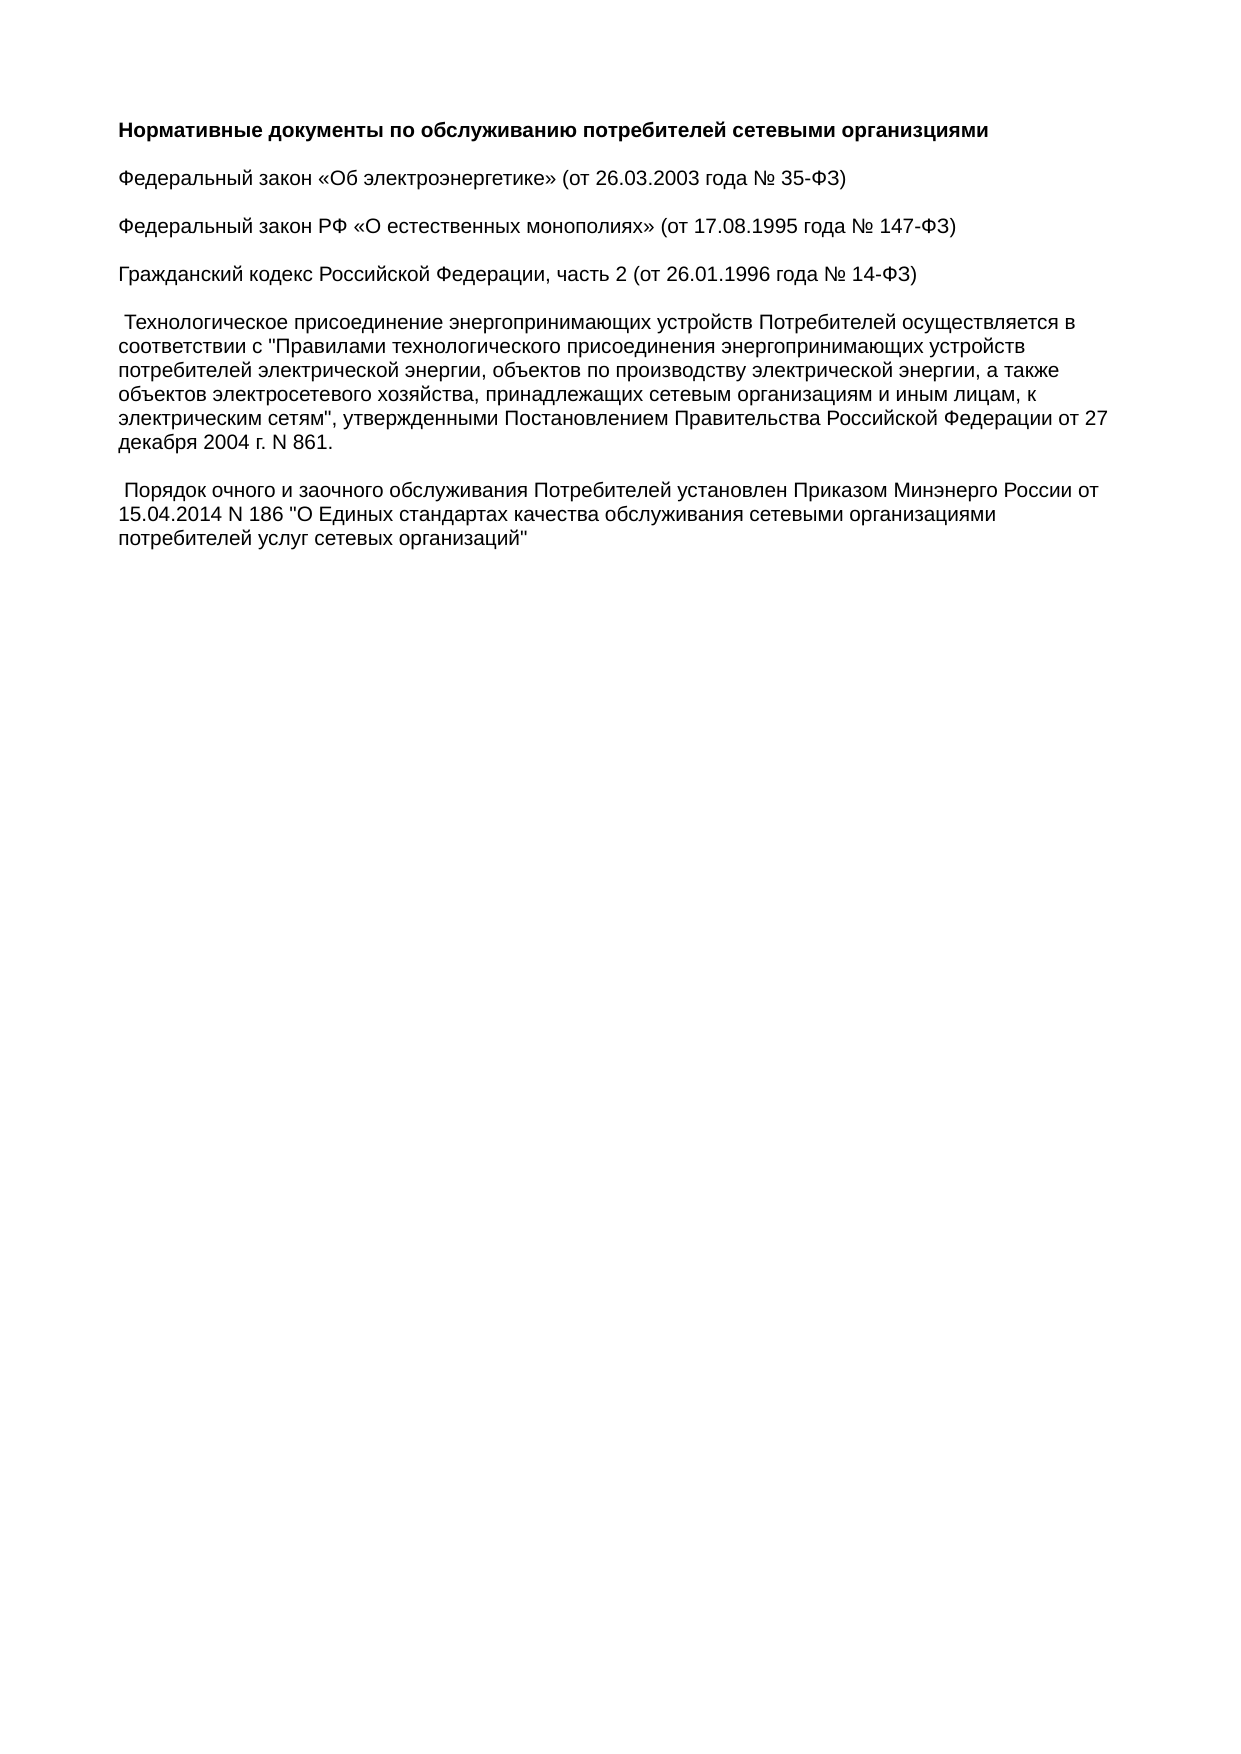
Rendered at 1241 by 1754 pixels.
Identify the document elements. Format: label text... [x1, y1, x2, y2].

text Гражданский кодекс Российской Федерации, часть 2 (от 26.01.1996 года № 14-ФЗ) [118, 262, 1122, 286]
text Федеральный закон РФ «О естественных монополиях» (от 17.08.1995 года № 147-ФЗ) [118, 214, 1122, 238]
text Нормативные документы по обслуживанию потребителей сетевыми организциями [118, 118, 1122, 142]
text Порядок очного и заочного обслуживания Потребителей установлен Приказом Минэнерго России от 15.04.2014 N 186 "О Единых стандартах качества обслуживания сетевыми организациями потребителей услуг сетевых организаций" [118, 477, 1122, 549]
text Технологическое присоединение энергопринимающих устройств Потребителей осуществляется в соответствии с "Правилами технологического присоединения энергопринимающих устройств потребителей электрической энергии, объектов по производству электрической энергии, а также объектов электросетевого хозяйства, принадлежащих сетевым организациям и иным лицам, к электрическим сетям", утвержденными Постановлением Правительства Российской Федерации от 27 декабря 2004 г. N 861. [118, 310, 1122, 453]
text Федеральный закон «Об электроэнергетике» (от 26.03.2003 года № 35-ФЗ) [118, 166, 1122, 190]
